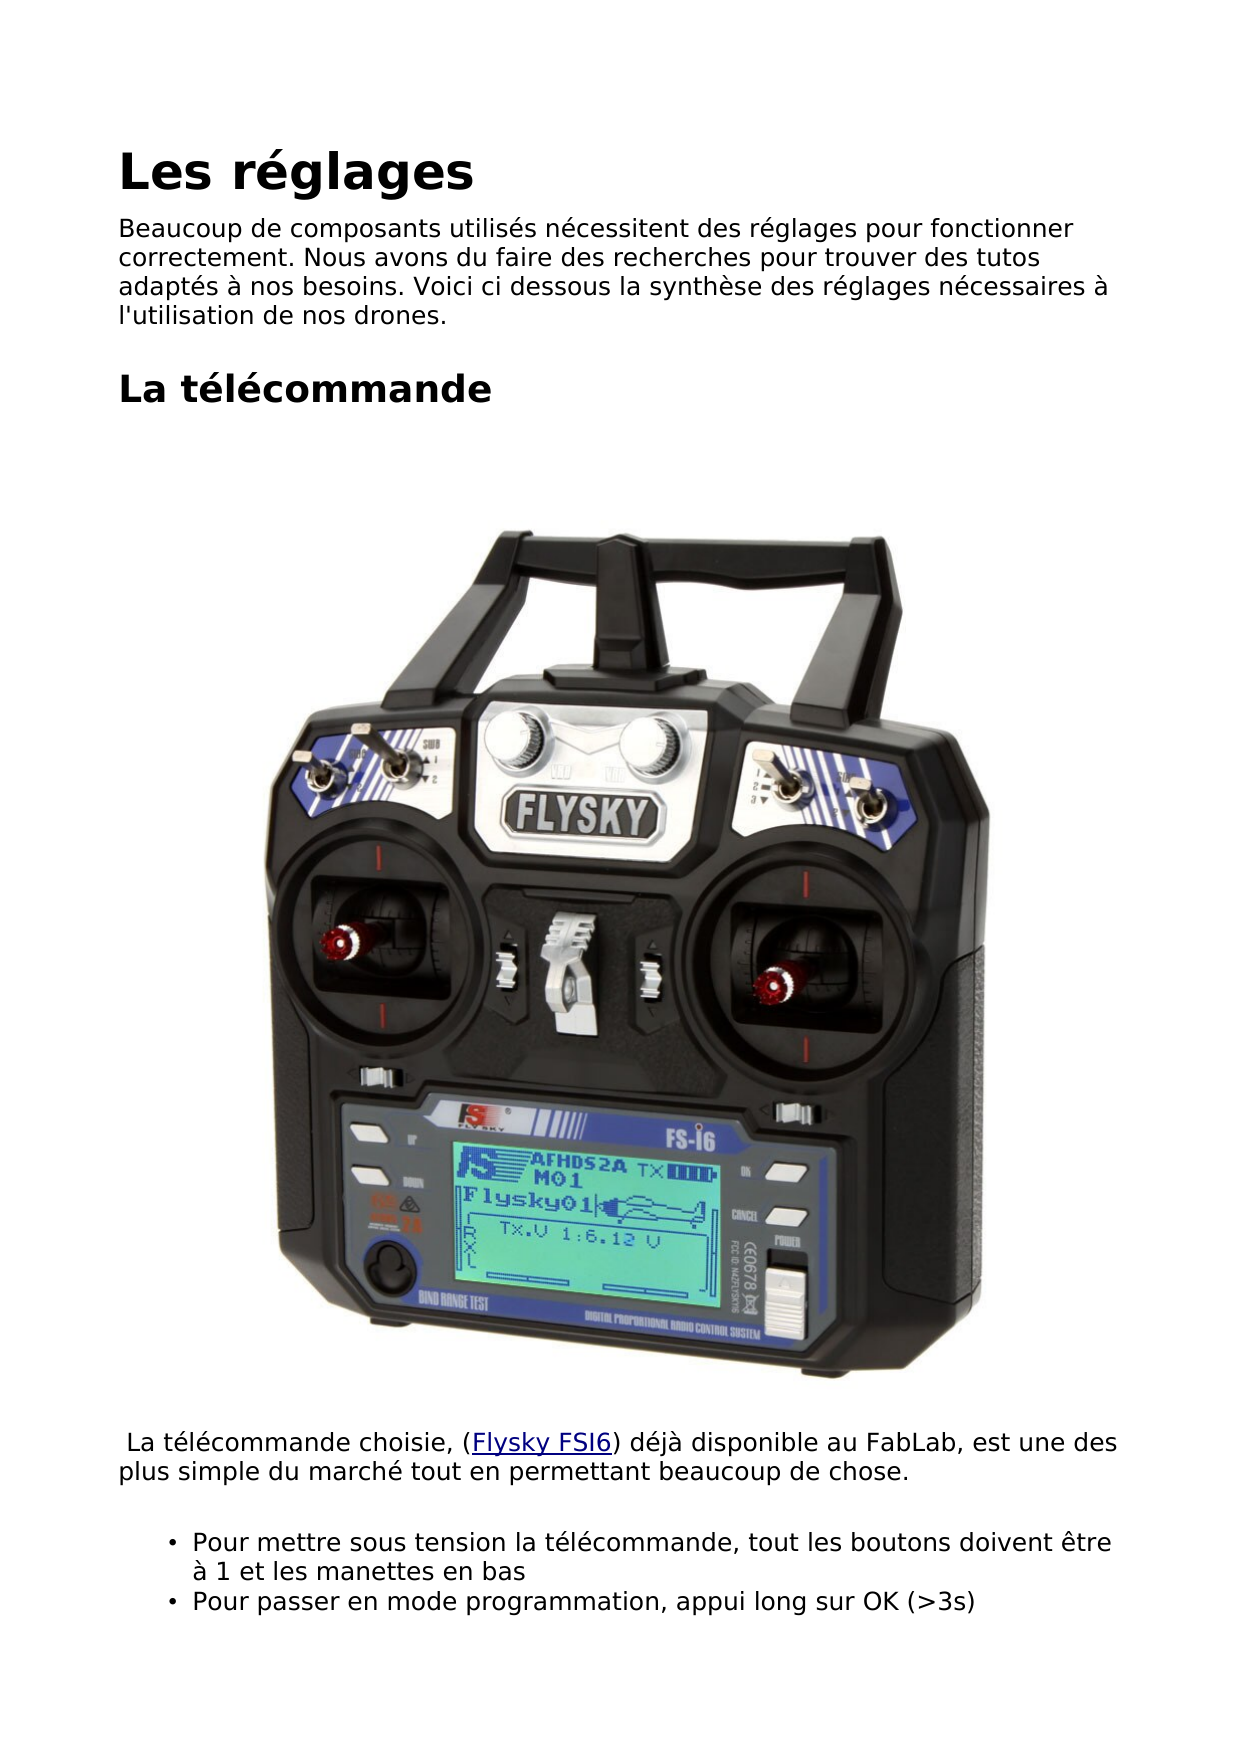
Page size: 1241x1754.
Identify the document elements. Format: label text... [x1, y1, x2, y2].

text La télécommande choisie, (Flysky FSI6) déjà disponible au FabLab, est une des plus simple du marché tout en permettant beaucoup de chose. [118, 1429, 1122, 1486]
subtitle La télécommande [118, 368, 1122, 412]
list Pour passer en mode programmation, appui long sur OK (>3s) [177, 1587, 1122, 1616]
subtitle Les réglages [118, 143, 1122, 201]
text Beaucoup de composants utilisés nécessitent des réglages pour fonctionner correctement. Nous avons du faire des recherches pour trouver des tutos adaptés à nos besoins. Voici ci dessous la synthèse des réglages nécessaires à l'utilisation de nos drones. [118, 214, 1122, 331]
picture [118, 424, 1123, 1429]
list Pour mettre sous tension la télécommande, tout les boutons doivent être à 1 et les manettes en bas [177, 1528, 1122, 1587]
